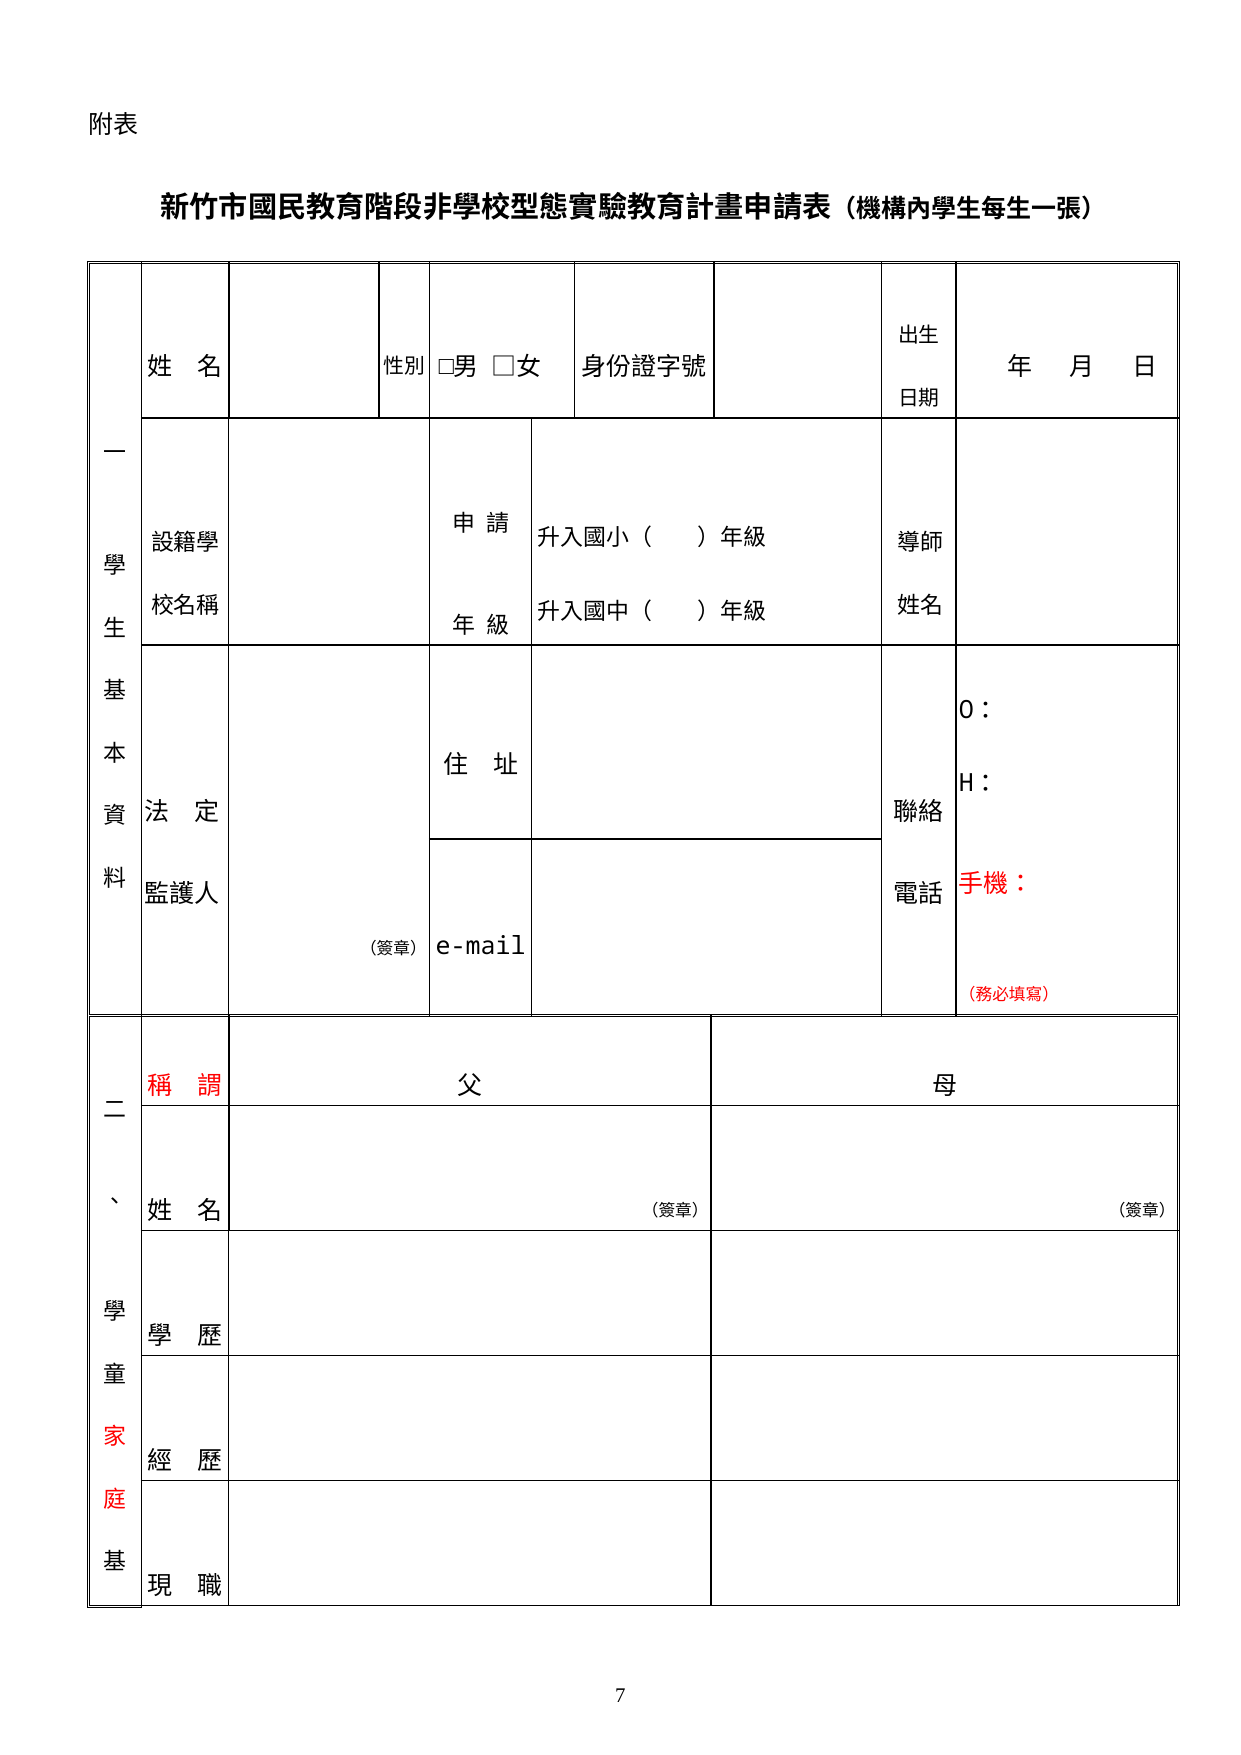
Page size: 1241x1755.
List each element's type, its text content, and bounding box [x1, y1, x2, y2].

table_cell [230, 264, 378, 417]
table_cell [229, 1356, 710, 1479]
table_cell 住 址 [430, 646, 531, 838]
table_cell 母 [712, 1017, 1177, 1104]
table_cell 現 職 [142, 1481, 228, 1604]
table_cell 二 、 學童家庭基 [90, 1017, 141, 1604]
table_cell （簽章） [230, 1106, 710, 1229]
table_cell 姓 名 [142, 1106, 228, 1229]
text 附表 [89, 104, 1152, 141]
table_cell 年 月 日 [957, 264, 1177, 417]
table_cell 設籍學校名稱 [142, 419, 228, 644]
table_cell 導師姓名 [882, 419, 955, 644]
table_cell [532, 646, 881, 838]
table_cell [712, 1356, 1177, 1479]
table_cell 升入國小（ ）年級 升入國中（ ）年級 [532, 419, 881, 644]
table_cell 聯絡 電話 [882, 646, 955, 1014]
table_cell [712, 1481, 1177, 1604]
table_cell [229, 1481, 710, 1604]
table_cell 姓 名 [142, 264, 228, 417]
table_cell [532, 840, 881, 1014]
table_cell （簽章） [712, 1106, 1177, 1229]
table_cell 性別 [380, 264, 429, 417]
table_cell 申 請 年 級 [430, 419, 531, 644]
table_cell 出生 日期 [882, 264, 955, 417]
table_cell 身份證字號 [575, 264, 713, 417]
table_cell 學 歷 [142, 1231, 228, 1354]
table_cell [715, 264, 881, 417]
table_cell e-mail [430, 840, 531, 1014]
table_cell [229, 1231, 710, 1354]
table_cell O： H： 手機： （務必填寫） [957, 646, 1177, 1014]
table_cell （簽章） [229, 646, 429, 1014]
table_cell [957, 419, 1177, 644]
table_cell 父 [230, 1017, 710, 1104]
table_cell 稱 謂 [142, 1017, 228, 1104]
table_header 新竹市國民教育階段非學校型態實驗教育計畫申請表（機構內學生每生一張） [89, 167, 1178, 261]
table_cell [712, 1231, 1177, 1354]
table_cell □男 □女 [430, 264, 574, 417]
table_cell 法 定 監護人 [142, 646, 228, 1014]
table_cell 經 歷 [142, 1356, 228, 1479]
table_cell 一 學生基本資料 [90, 264, 141, 1014]
table_cell [229, 419, 429, 644]
